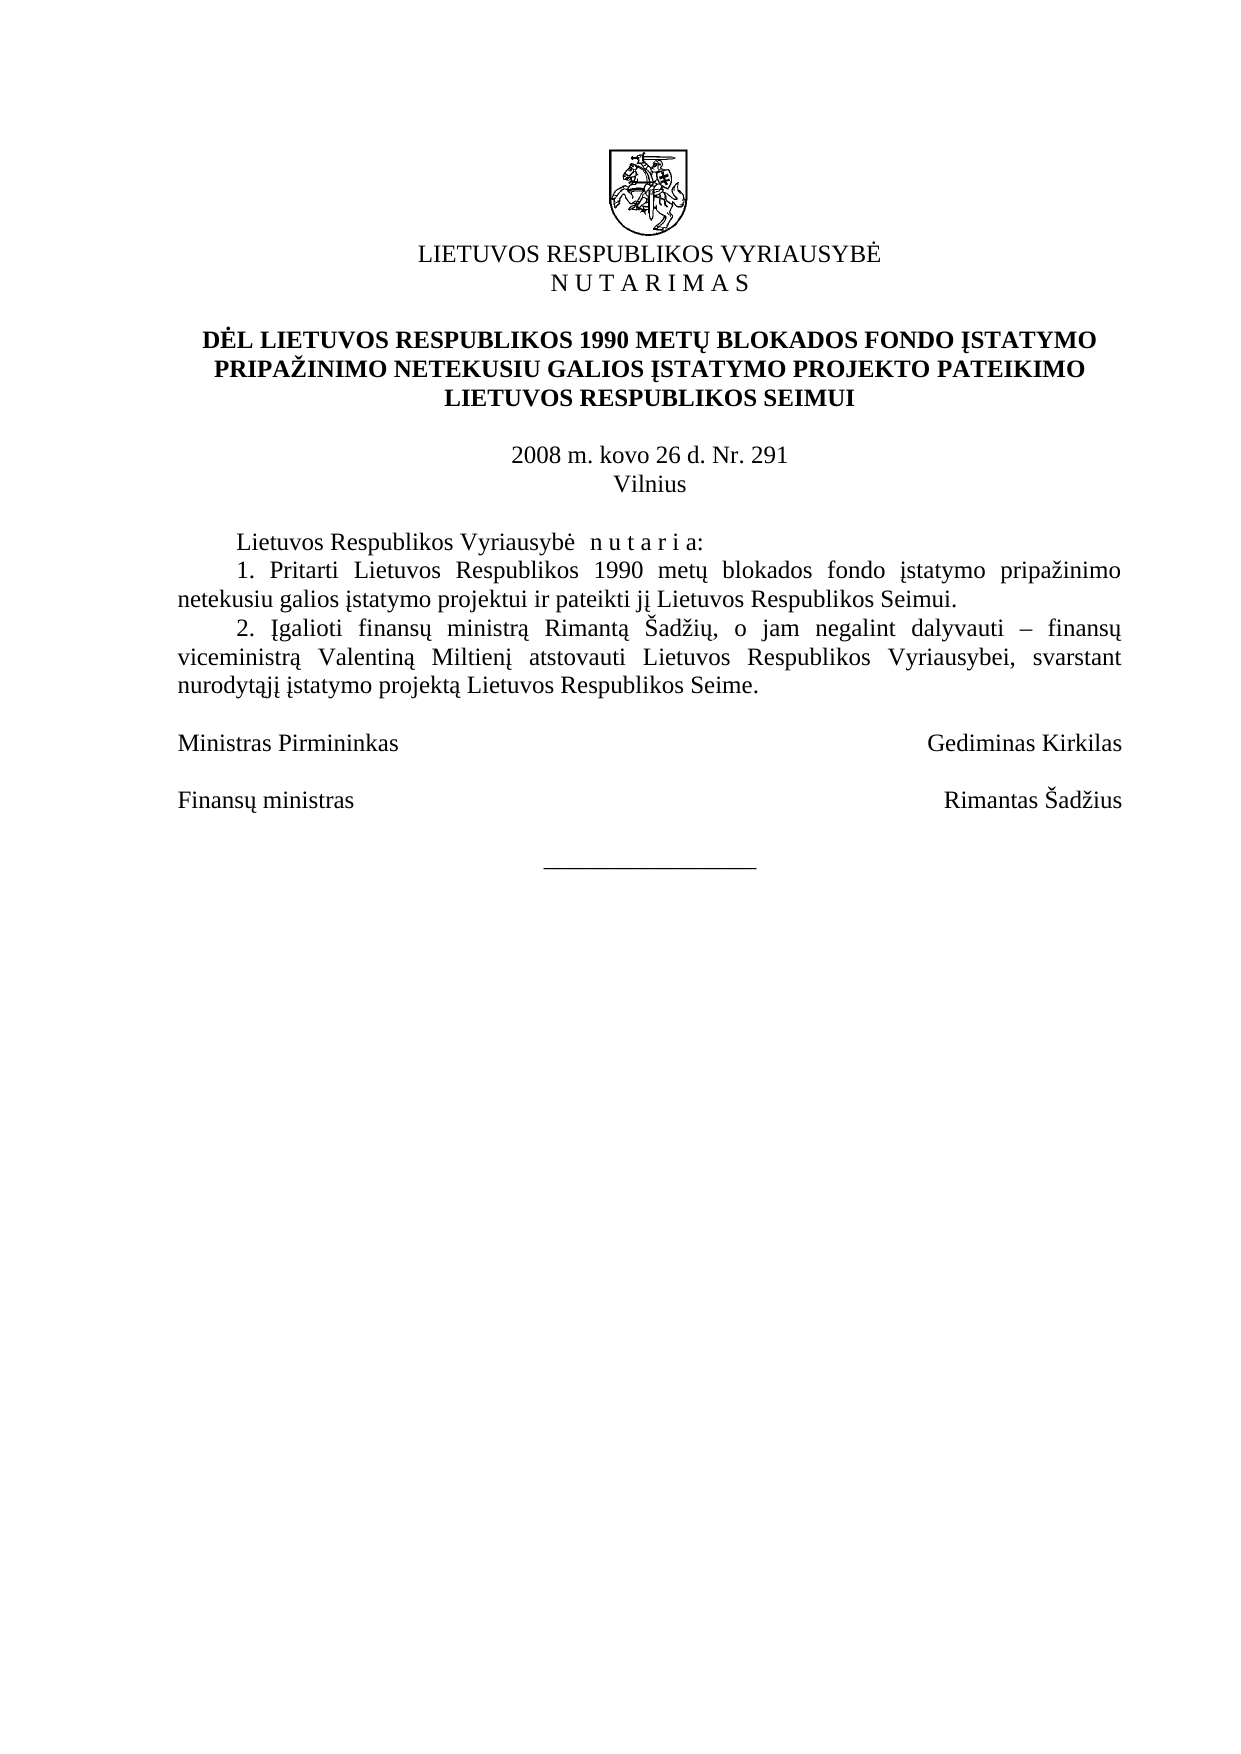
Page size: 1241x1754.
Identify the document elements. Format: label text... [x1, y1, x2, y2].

text Vilnius [177, 469, 1122, 498]
text Lietuvos Respublikos Vyriausybė [177, 239, 1122, 268]
text 1. Pritarti Lietuvos Respublikos 1990 metų blokados fondo įstatymo pripažinimo netekusiu galios įstatymo projektui ir pateikti jį Lietuvos Respublikos Seimui. [177, 555, 1122, 613]
text _________________ [177, 843, 1122, 872]
text Ministras Pirmininkas Gediminas Kirkilas [177, 728, 1122, 757]
text NUTARIMAS [177, 268, 1122, 297]
text 2008 m. kovo 26 d. Nr. 291 [177, 440, 1122, 469]
text Lietuvos Respublikos Vyriausybė nutaria: [177, 527, 1122, 555]
text 2. Įgalioti finansų ministrą Rimantą Šadžių, o jam negalint dalyvauti – finansų viceministrą Valentiną Miltienį atstovauti Lietuvos Respublikos Vyriausybei, svarstant nurodytąjį įstatymo projektą Lietuvos Respublikos Seime. [177, 613, 1122, 699]
text Finansų ministras Rimantas Šadžius [177, 785, 1122, 814]
text DĖL LIETUVOS RESPUBLIKOS 1990 METŲ BLOKADOS FONDO ĮSTATYMO PRIPAŽINIMO NETEKUSIU GALIOS ĮSTATYMO PROJEKTO PATEIKIMO LIETUVOS RESPUBLIKOS SEIMUI [177, 325, 1122, 412]
